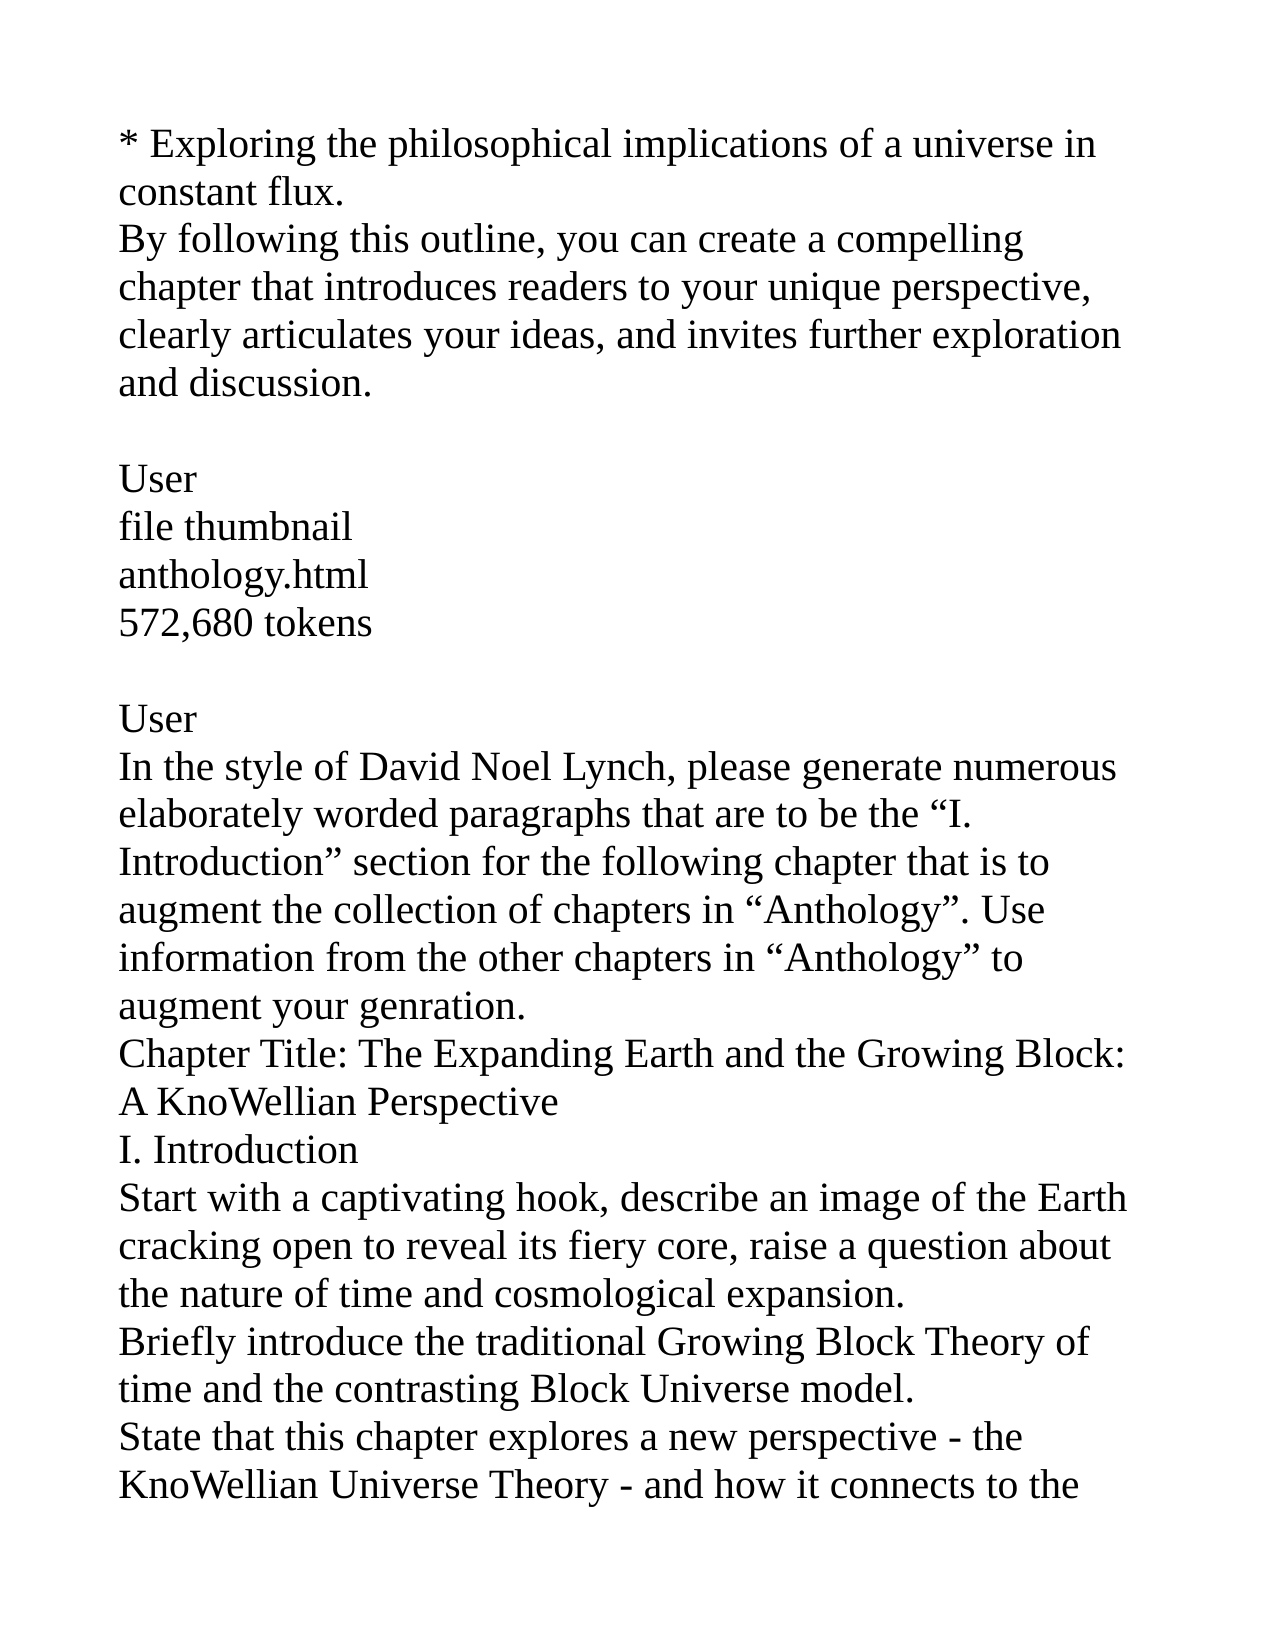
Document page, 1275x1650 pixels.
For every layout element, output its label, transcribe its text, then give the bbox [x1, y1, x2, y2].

text 572,680 tokens [118, 597, 1157, 645]
text Start with a captivating hook, describe an image of the Earth cracking open to reveal its fiery core, raise a question about the nature of time and cosmological expansion. [118, 1172, 1157, 1316]
text Chapter Title: The Expanding Earth and the Growing Block: A KnoWellian Perspective [118, 1028, 1157, 1124]
text By following this outline, you can create a compelling chapter that introduces readers to your unique perspective, clearly articulates your ideas, and invites further exploration and discussion. [118, 214, 1157, 406]
text User [118, 453, 1157, 501]
text Briefly introduce the traditional Growing Block Theory of time and the contrasting Block Universe model. [118, 1316, 1157, 1412]
text file thumbnail [118, 501, 1157, 549]
text User [118, 693, 1157, 741]
text In the style of David Noel Lynch, please generate numerous elaborately worded paragraphs that are to be the “I. Introduction” section for the following chapter that is to augment the collection of chapters in “Anthology”. Use information from the other chapters in “Anthology” to augment your genration. [118, 741, 1157, 1028]
text I. Introduction [118, 1124, 1157, 1172]
text anthology.html [118, 549, 1157, 597]
text * Exploring the philosophical implications of a universe in constant flux. [118, 118, 1157, 214]
text State that this chapter explores a new perspective - the KnoWellian Universe Theory - and how it connects to the [118, 1412, 1157, 1508]
